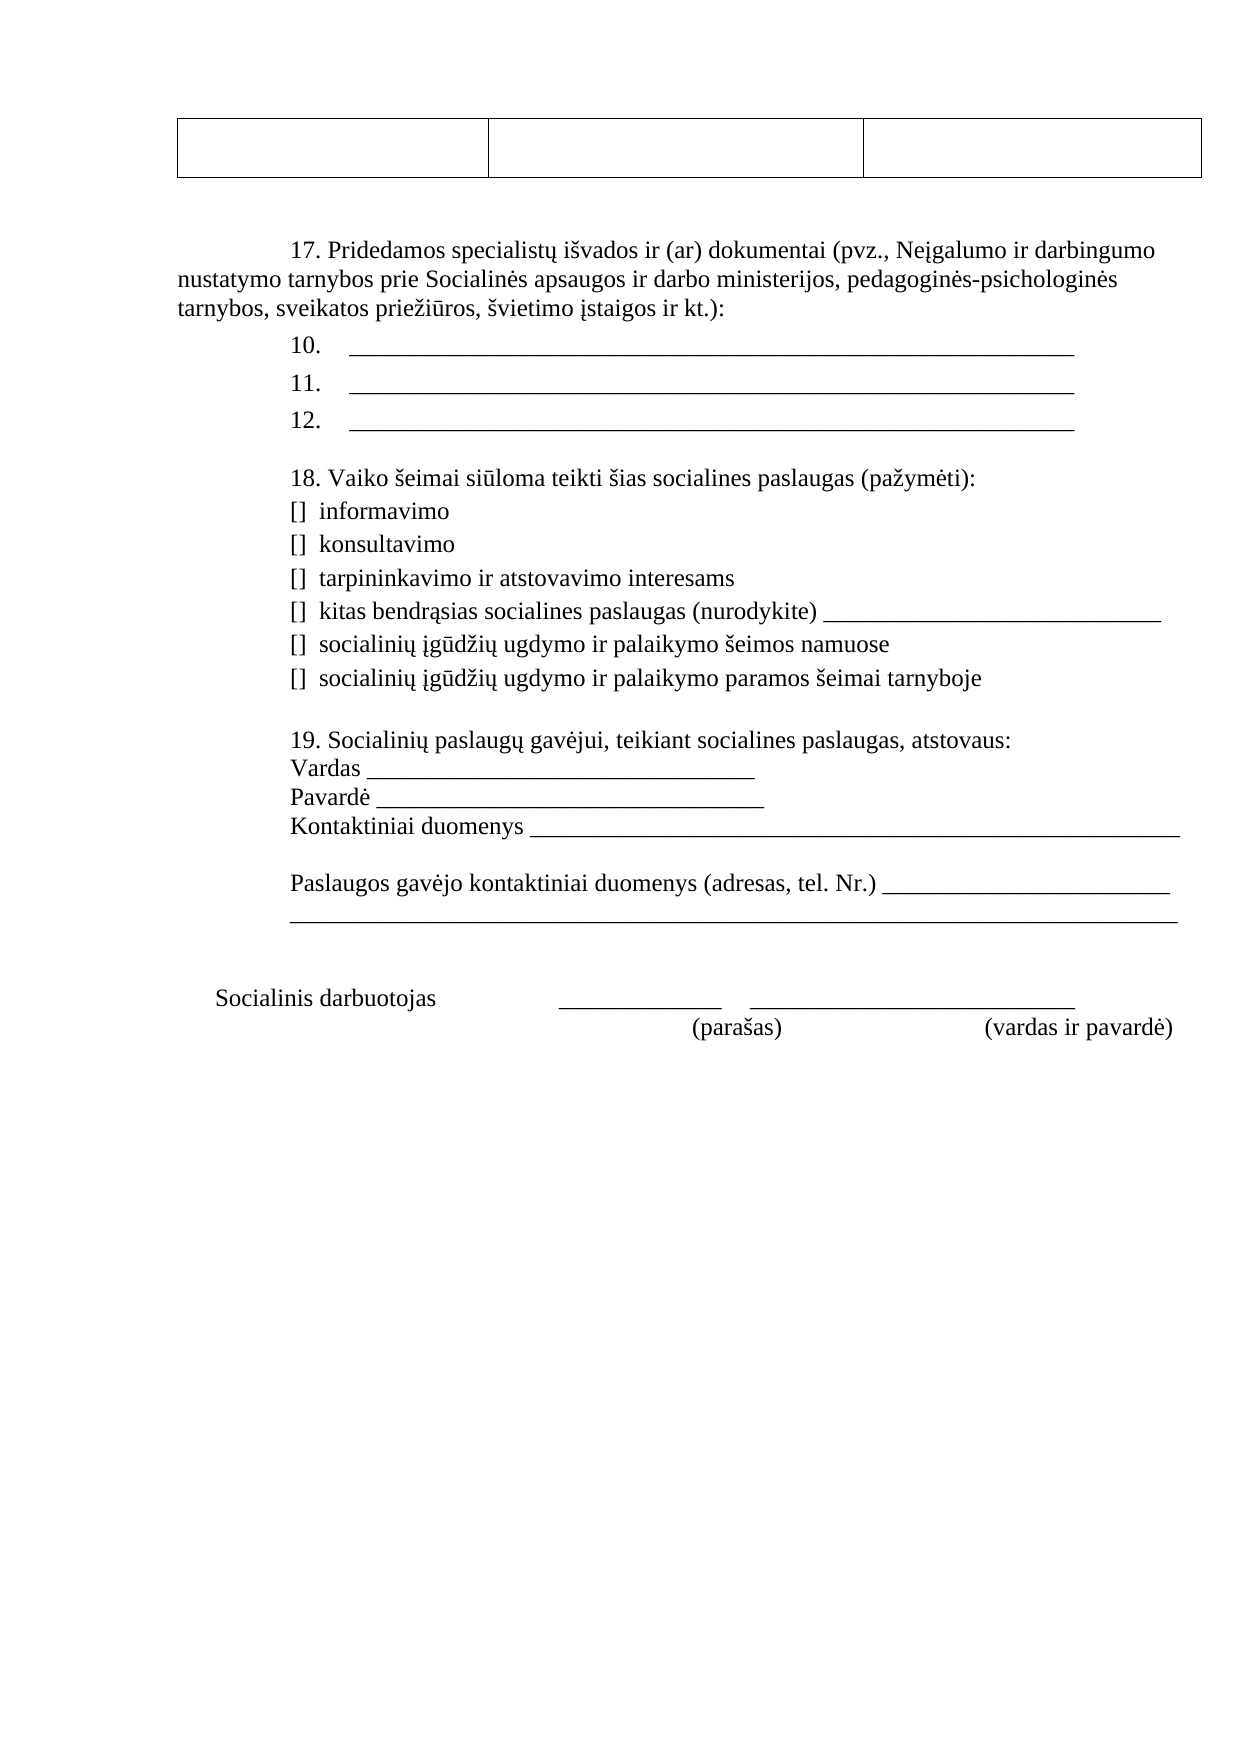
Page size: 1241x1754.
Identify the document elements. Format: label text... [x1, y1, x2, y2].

text 18. Vaiko šeimai siūloma teikti šias socialines paslaugas (pažymėti): [177, 463, 1181, 491]
text [] socialinių įgūdžių ugdymo ir palaikymo paramos šeimai tarnyboje [177, 658, 1181, 691]
text [] informavimo [177, 491, 1181, 525]
text (parašas) (vardas ir pavardė) [177, 1012, 1181, 1041]
text Pavardė _______________________________ [177, 782, 1181, 811]
table_cell [178, 119, 488, 177]
text 10. __________________________________________________________ [177, 321, 1181, 359]
table_cell [489, 119, 863, 177]
text 19. Socialinių paslaugų gavėjui, teikiant socialines paslaugas, atstovaus: [177, 725, 1181, 753]
text [] socialinių įgūdžių ugdymo ir palaikymo šeimos namuose [177, 625, 1181, 658]
text _______________________________________________________________________ [177, 897, 1181, 926]
text Vardas _______________________________ [177, 753, 1181, 782]
text Paslaugos gavėjo kontaktiniai duomenys (adresas, tel. Nr.) _______________________ [177, 868, 1181, 897]
text Socialinis darbuotojas _____________ __________________________ [177, 983, 1181, 1012]
text Kontaktiniai duomenys ____________________________________________________ [177, 811, 1181, 840]
table_cell [864, 119, 1201, 177]
text 12. __________________________________________________________ [177, 396, 1181, 434]
text [] konsultavimo [177, 525, 1181, 558]
text 17. Pridedamos specialistų išvados ir (ar) dokumentai (pvz., Neįgalumo ir darbingumo nustatymo tarnybos prie Socialinės apsaugos ir darbo ministerijos, pedagoginės-psichologinės tarnybos, sveikatos priežiūros, švietimo įstaigos ir kt.): [177, 235, 1181, 321]
text 11. __________________________________________________________ [177, 359, 1181, 396]
text [] tarpininkavimo ir atstovavimo interesams [177, 558, 1181, 591]
text [] kitas bendrąsias socialines paslaugas (nurodykite) ___________________________ [177, 591, 1181, 625]
